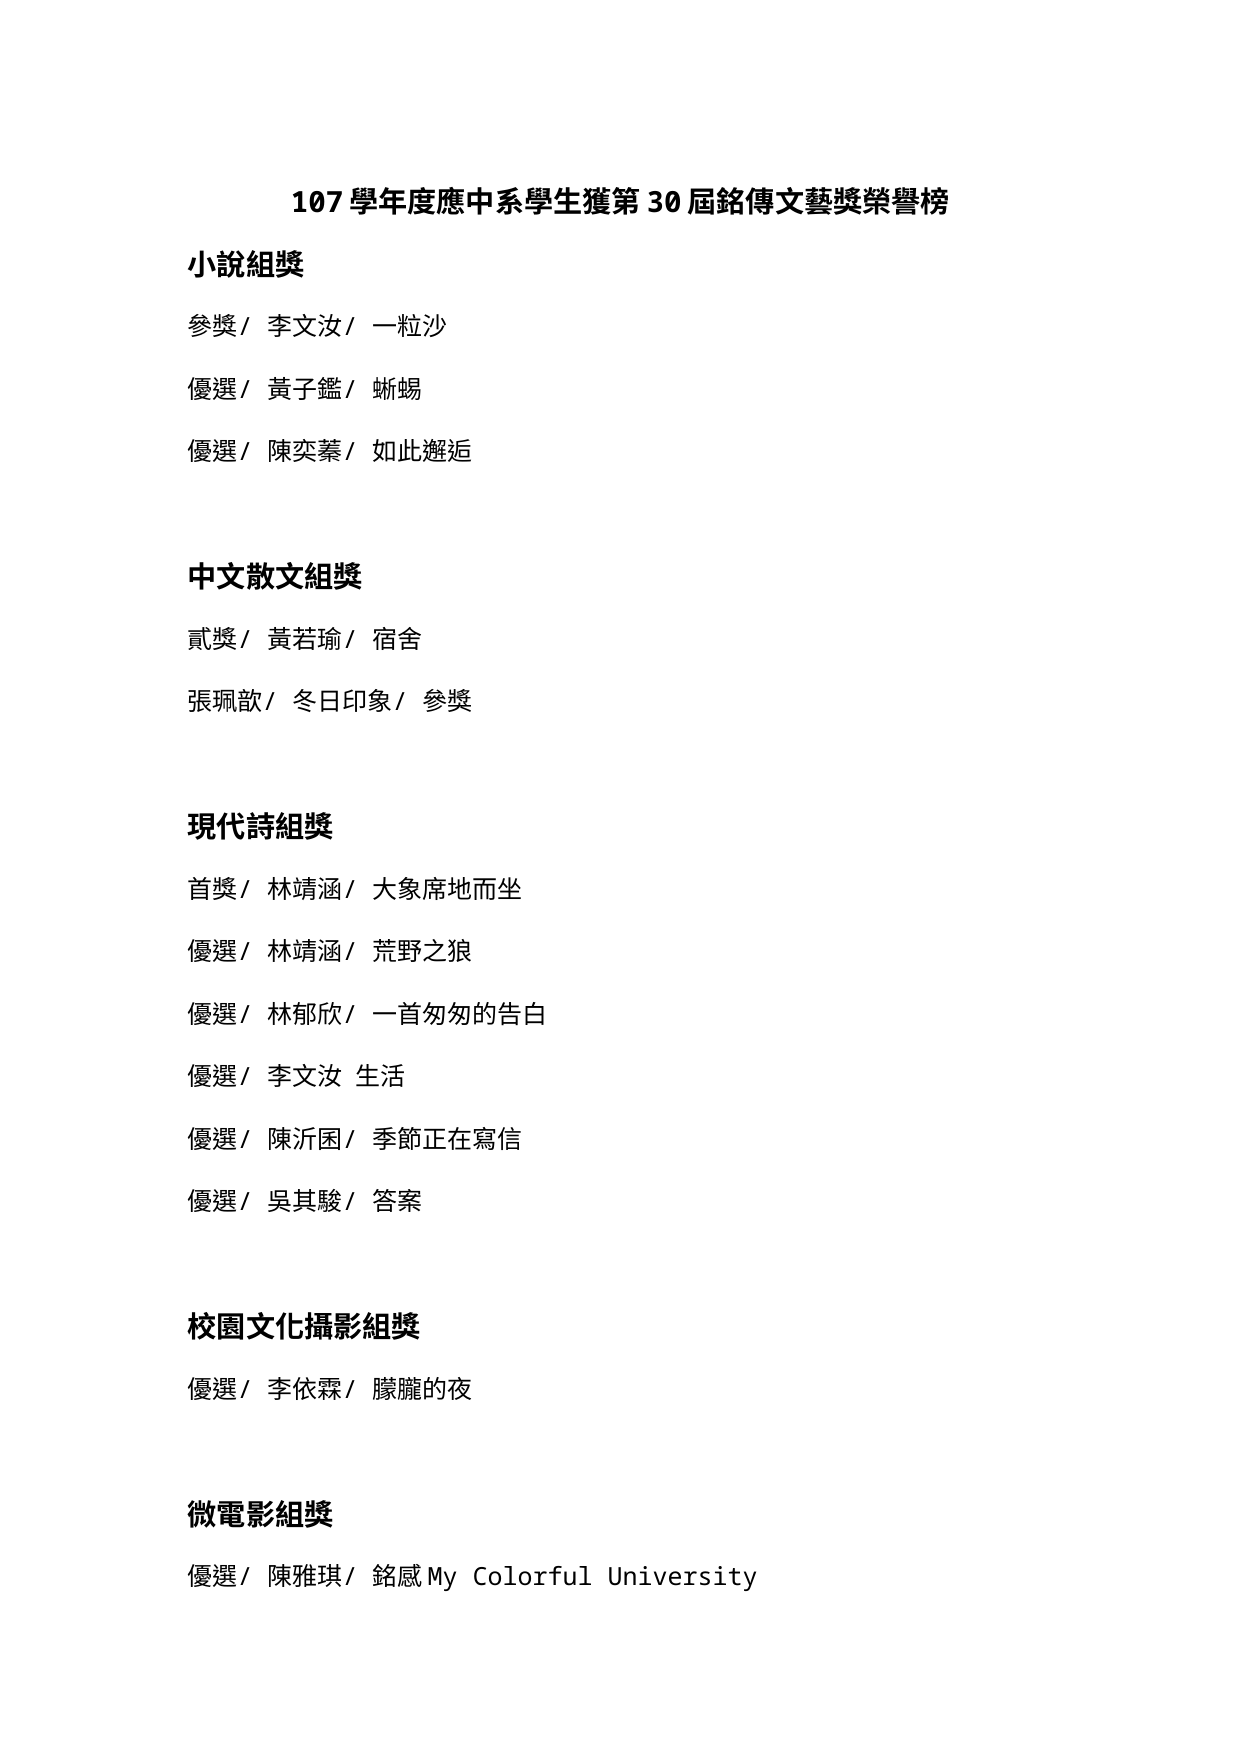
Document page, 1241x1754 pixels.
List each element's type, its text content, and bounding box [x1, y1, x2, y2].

text 首獎/ 林靖涵/ 大象席地而坐 [187, 846, 1053, 908]
text 張珮歆/ 冬日印象/ 參獎 [187, 658, 1053, 721]
text 微電影組獎 [187, 1471, 1053, 1533]
text 優選/ 林郁欣/ 一首匆匆的告白 [187, 971, 1053, 1033]
text 中文散文組獎 [187, 533, 1053, 596]
text 優選/ 陳沂囷/ 季節正在寫信 [187, 1096, 1053, 1158]
text 優選/ 吳其駿/ 答案 [187, 1158, 1053, 1221]
text 小說組獎 [187, 221, 1053, 283]
text 貳獎/ 黃若瑜/ 宿舍 [187, 596, 1053, 658]
text 優選/ 黃子鑑/ 蜥蜴 [187, 346, 1053, 408]
text 優選/ 李文汝 生活 [187, 1033, 1053, 1096]
text 校園文化攝影組獎 [187, 1283, 1053, 1346]
text 優選/ 陳奕蓁/ 如此邂逅 [187, 408, 1053, 471]
text 優選/ 林靖涵/ 荒野之狼 [187, 908, 1053, 971]
text 優選/ 李依霖/ 朦朧的夜 [187, 1346, 1053, 1408]
text 優選/ 陳雅琪/ 銘感My Colorful University [187, 1533, 1053, 1596]
text 107學年度應中系學生獲第30屆銘傳文藝獎榮譽榜 [187, 158, 1053, 221]
text 現代詩組獎 [187, 783, 1053, 846]
text 參獎/ 李文汝/ 一粒沙 [187, 283, 1053, 346]
